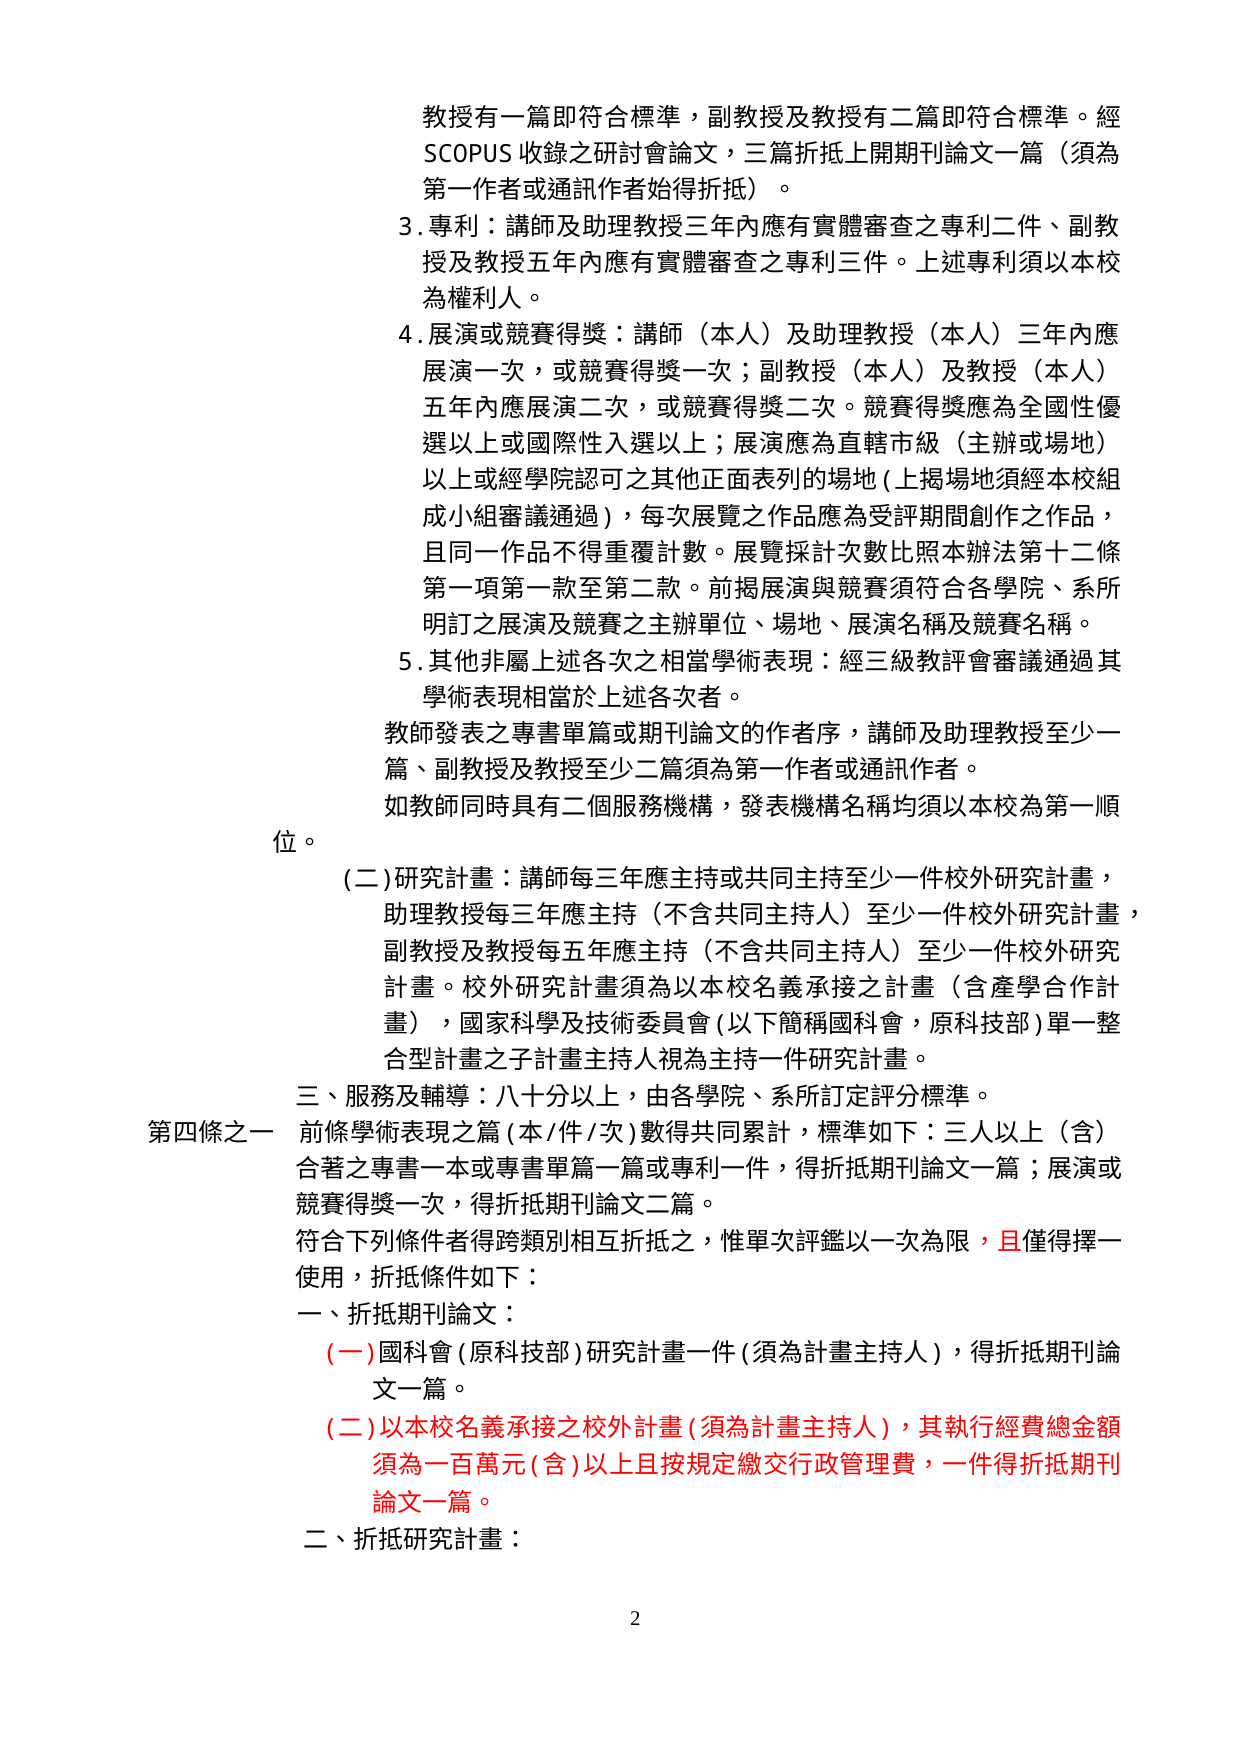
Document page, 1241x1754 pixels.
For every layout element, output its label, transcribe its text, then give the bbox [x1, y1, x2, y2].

text (一)國科會(原科技部)研究計畫一件(須為計畫主持人)，得折抵期刊論文一篇。 [323, 1331, 1122, 1406]
text 5.其他非屬上述各次之相當學術表現：經三級教評會審議通過其學術表現相當於上述各次者。 [398, 641, 1122, 714]
text 教授有一篇即符合標準，副教授及教授有二篇即符合標準。經SCOPUS收錄之研討會論文，三篇折抵上開期刊論文一篇（須為第一作者或通訊作者始得折抵）。 [398, 97, 1122, 206]
text 第四條之一 前條學術表現之篇(本/件/次)數得共同累計，標準如下：三人以上（含）合著之專書一本或專書單篇一篇或專利一件，得折抵期刊論文一篇；展演或競賽得獎一次，得折抵期刊論文二篇。 [148, 1112, 1122, 1221]
text 如教師同時具有二個服務機構，發表機構名稱均須以本校為第一順位。 [273, 786, 1122, 859]
text (二)研究計畫：講師每三年應主持或共同主持至少一件校外研究計畫，助理教授每三年應主持（不含共同主持人）至少一件校外研究計畫，副教授及教授每五年應主持（不含共同主持人）至少一件校外研究計畫。校外研究計畫須為以本校名義承接之計畫（含產學合作計畫），國家科學及技術委員會(以下簡稱國科會，原科技部)單一整合型計畫之子計畫主持人視為主持一件研究計畫。 [339, 859, 1122, 1076]
text 3.專利：講師及助理教授三年內應有實體審查之專利二件、副教授及教授五年內應有實體審查之專利三件。上述專利須以本校為權利人。 [398, 206, 1122, 315]
text 教師發表之專書單篇或期刊論文的作者序，講師及助理教授至少一篇、副教授及教授至少二篇須為第一作者或通訊作者。 [384, 714, 1122, 786]
text 二、折抵研究計畫： [303, 1519, 1122, 1556]
text 符合下列條件者得跨類別相互折抵之，惟單次評鑑以一次為限，且僅得擇一使用，折抵條件如下： [295, 1221, 1122, 1294]
text 三、服務及輔導：八十分以上，由各學院、系所訂定評分標準。 [295, 1076, 1122, 1112]
text (二)以本校名義承接之校外計畫(須為計畫主持人)，其執行經費總金額須為一百萬元(含)以上且按規定繳交行政管理費，一件得折抵期刊論文一篇。 [323, 1406, 1122, 1519]
text 一、折抵期刊論文： [298, 1294, 1122, 1331]
text 4.展演或競賽得獎：講師（本人）及助理教授（本人）三年內應展演一次，或競賽得獎一次；副教授（本人）及教授（本人）五年內應展演二次，或競賽得獎二次。競賽得獎應為全國性優選以上或國際性入選以上；展演應為直轄市級（主辦或場地）以上或經學院認可之其他正面表列的場地(上揭場地須經本校組成小組審議通過)，每次展覽之作品應為受評期間創作之作品，且同一作品不得重覆計數。展覽採計次數比照本辦法第十二條第一項第一款至第二款。前揭展演與競賽須符合各學院、系所明訂之展演及競賽之主辦單位、場地、展演名稱及競賽名稱。 [398, 315, 1122, 641]
